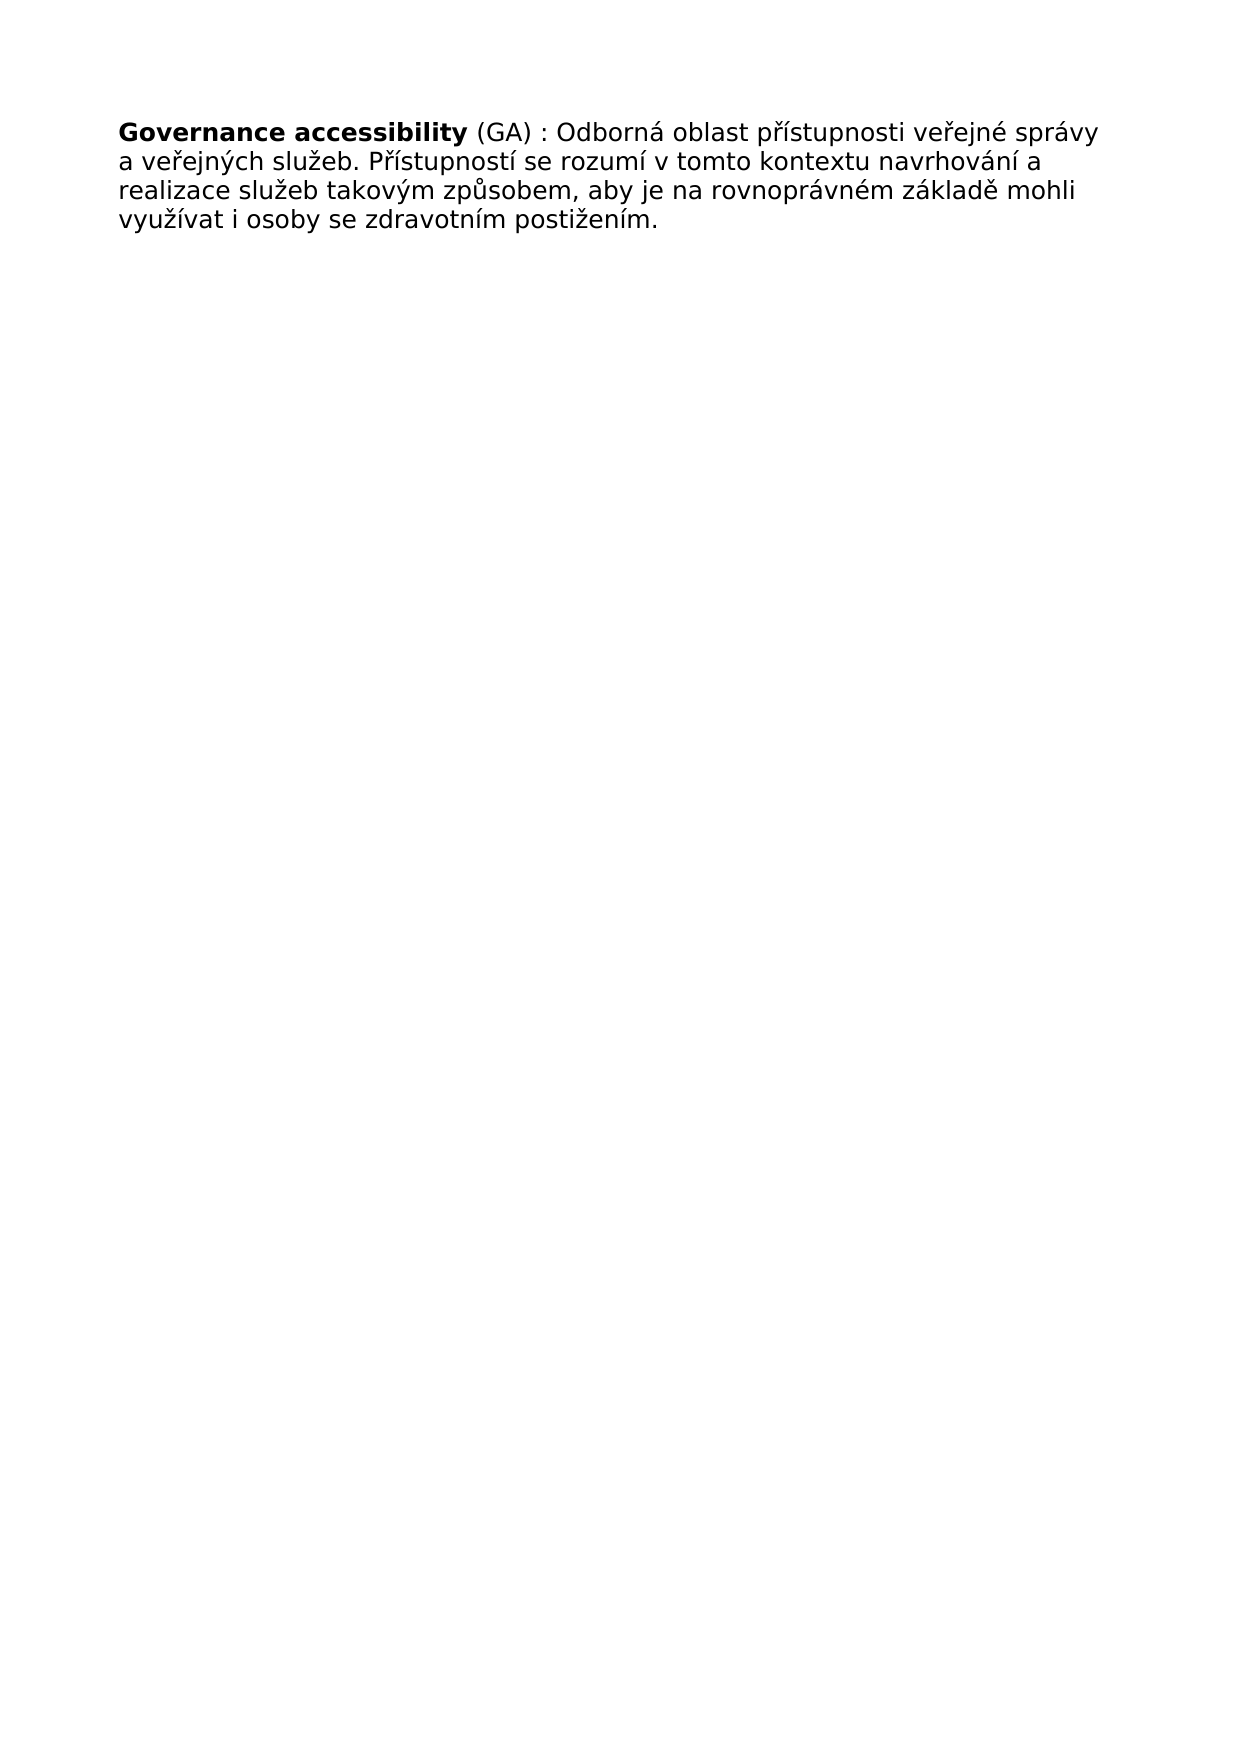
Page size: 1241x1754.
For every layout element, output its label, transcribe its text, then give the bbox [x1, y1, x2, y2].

text Governance accessibility (GA) : Odborná oblast přístupnosti veřejné správy a veřejných služeb. Přístupností se rozumí v tomto kontextu navrhování a realizace služeb takovým způsobem, aby je na rovnoprávném základě mohli využívat i osoby se zdravotním postižením. [118, 118, 1122, 235]
